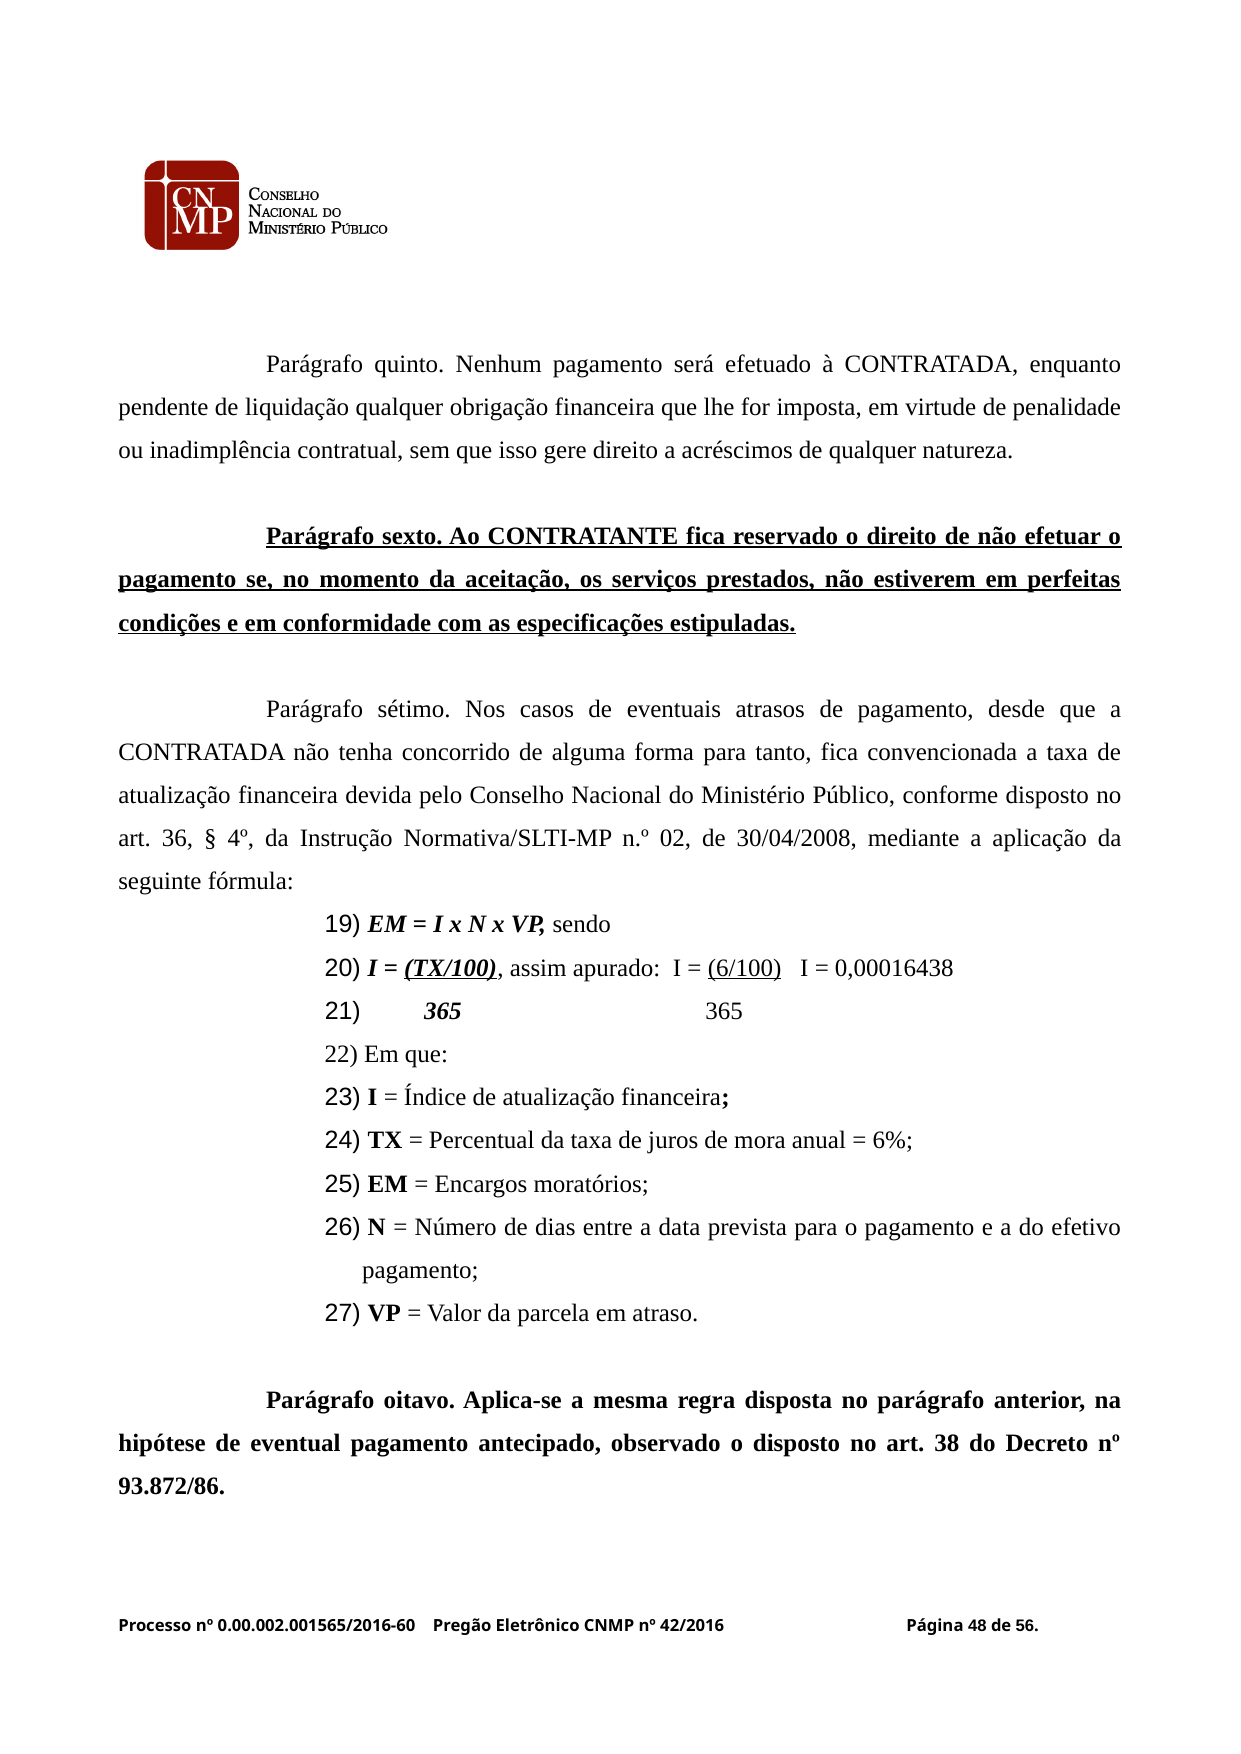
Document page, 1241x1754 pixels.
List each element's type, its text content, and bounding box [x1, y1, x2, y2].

text Parágrafo sétimo. Nos casos de eventuais atrasos de pagamento, desde que a CONTRATADA não tenha concorrido de alguma forma para tanto, fica convencionada a taxa de atualização financeira devida pelo Conselho Nacional do Ministério Público, conforme disposto no art. 36, § 4º, da Instrução Normativa/SLTI-MP n.º 02, de 30/04/2008, mediante a aplicação da seguinte fórmula: [118, 694, 1122, 895]
text Parágrafo sexto. Ao CONTRATANTE fica reservado o direito de não efetuar o pagamento se, no momento da aceitação, os serviços prestados, não estiverem em perfeitas condições e em conformidade com as especificações estipuladas. [118, 521, 1122, 636]
list 365 365 [324, 996, 1122, 1025]
list VP = Valor da parcela em atraso. [324, 1298, 1122, 1327]
list I = (TX/100), assim apurado: I = (6/100) I = 0,00016438 [324, 953, 1122, 982]
list EM = Encargos moratórios; [324, 1169, 1122, 1198]
text Parágrafo quinto. Nenhum pagamento será efetuado à CONTRATADA, enquanto pendente de liquidação qualquer obrigação financeira que lhe for imposta, em virtude de penalidade ou inadimplência contratual, sem que isso gere direito a acréscimos de qualquer natureza. [118, 349, 1122, 464]
list N = Número de dias entre a data prevista para o pagamento e a do efetivo pagamento; [324, 1212, 1122, 1284]
list EM = I x N x VP, sendo [324, 909, 1122, 938]
list I = Índice de atualização financeira; [324, 1082, 1122, 1111]
list Em que: [324, 1039, 1122, 1068]
picture [128, 146, 398, 264]
list TX = Percentual da taxa de juros de mora anual = 6%; [324, 1126, 1122, 1154]
text Parágrafo oitavo. Aplica-se a mesma regra disposta no parágrafo anterior, na hipótese de eventual pagamento antecipado, observado o disposto no art. 38 do Decreto nº 93.872/86. [118, 1385, 1122, 1500]
